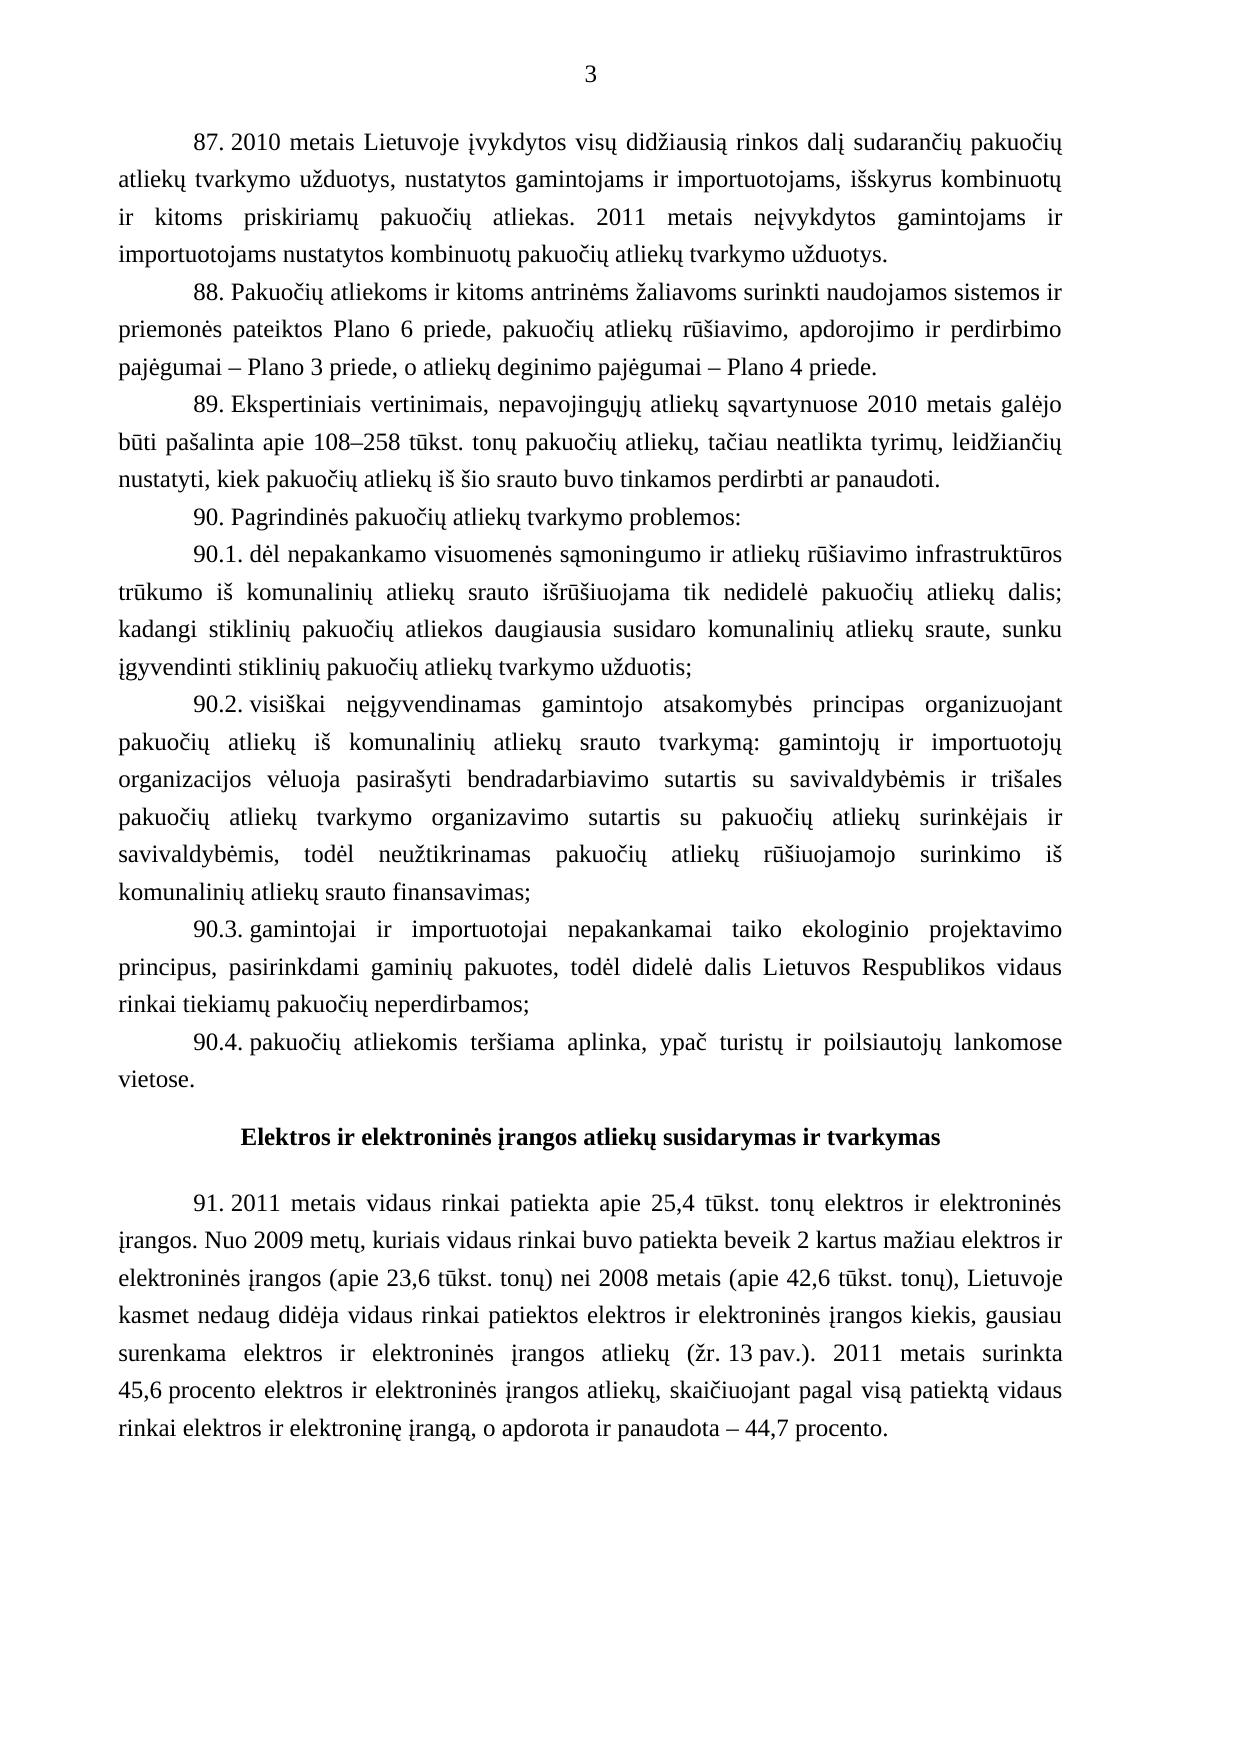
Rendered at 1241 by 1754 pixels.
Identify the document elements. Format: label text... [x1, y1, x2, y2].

text 91. 2011 metais vidaus rinkai patiekta apie 25,4 tūkst. tonų elektros ir elektroninės įrangos. Nuo 2009 metų, kuriais vidaus rinkai buvo patiekta beveik 2 kartus mažiau elektros ir elektroninės įrangos (apie 23,6 tūkst. tonų) nei 2008 metais (apie 42,6 tūkst. tonų), Lietuvoje kasmet nedaug didėja vidaus rinkai patiektos elektros ir elektroninės įrangos kiekis, gausiau surenkama elektros ir elektroninės įrangos atliekų (žr. 13 pav.). 2011 metais surinkta 45,6 procento elektros ir elektroninės įrangos atliekų, skaičiuojant pagal visą patiektą vidaus rinkai elektros ir elektroninę įrangą, o apdorota ir panaudota – 44,7 procento. [118, 1179, 1063, 1442]
text 89. Ekspertiniais vertinimais, nepavojingųjų atliekų sąvartynuose 2010 metais galėjo būti pašalinta apie 108–258 tūkst. tonų pakuočių atliekų, tačiau neatlikta tyrimų, leidžiančių nustatyti, kiek pakuočių atliekų iš šio srauto buvo tinkamos perdirbti ar panaudoti. [118, 381, 1063, 493]
text 90.4. pakuočių atliekomis teršiama aplinka, ypač turistų ir poilsiautojų lankomose vietose. [118, 1018, 1063, 1093]
text 88. Pakuočių atliekoms ir kitoms antrinėms žaliavoms surinkti naudojamos sistemos ir priemonės pateiktos Plano 6 priede, pakuočių atliekų rūšiavimo, apdorojimo ir perdirbimo pajėgumai – Plano 3 priede, o atliekų deginimo pajėgumai – Plano 4 priede. [118, 268, 1063, 381]
text 90.1. dėl nepakankamo visuomenės sąmoningumo ir atliekų rūšiavimo infrastruktūros trūkumo iš komunalinių atliekų srauto išrūšiuojama tik nedidelė pakuočių atliekų dalis; kadangi stiklinių pakuočių atliekos daugiausia susidaro komunalinių atliekų sraute, sunku įgyvendinti stiklinių pakuočių atliekų tvarkymo užduotis; [118, 531, 1063, 681]
text 90.2. visiškai neįgyvendinamas gamintojo atsakomybės principas organizuojant pakuočių atliekų iš komunalinių atliekų srauto tvarkymą: gamintojų ir importuotojų organizacijos vėluoja pasirašyti bendradarbiavimo sutartis su savivaldybėmis ir trišales pakuočių atliekų tvarkymo organizavimo sutartis su pakuočių atliekų surinkėjais ir savivaldybėmis, todėl neužtikrinamas pakuočių atliekų rūšiuojamojo surinkimo iš komunalinių atliekų srauto finansavimas; [118, 681, 1063, 906]
text 90.3. gamintojai ir importuotojai nepakankamai taiko ekologinio projektavimo principus, pasirinkdami gaminių pakuotes, todėl didelė dalis Lietuvos Respublikos vidaus rinkai tiekiamų pakuočių neperdirbamos; [118, 906, 1063, 1018]
text 87. 2010 metais Lietuvoje įvykdytos visų didžiausią rinkos dalį sudarančių pakuočių atliekų tvarkymo užduotys, nustatytos gamintojams ir importuotojams, išskyrus kombinuotų ir kitoms priskiriamų pakuočių atliekas. 2011 metais neįvykdytos gamintojams ir importuotojams nustatytos kombinuotų pakuočių atliekų tvarkymo užduotys. [118, 118, 1063, 268]
text 90. Pagrindinės pakuočių atliekų tvarkymo problemos: [118, 493, 1063, 531]
text Elektros ir elektroninės įrangos atliekų susidarymas ir tvarkymas [118, 1122, 1063, 1151]
